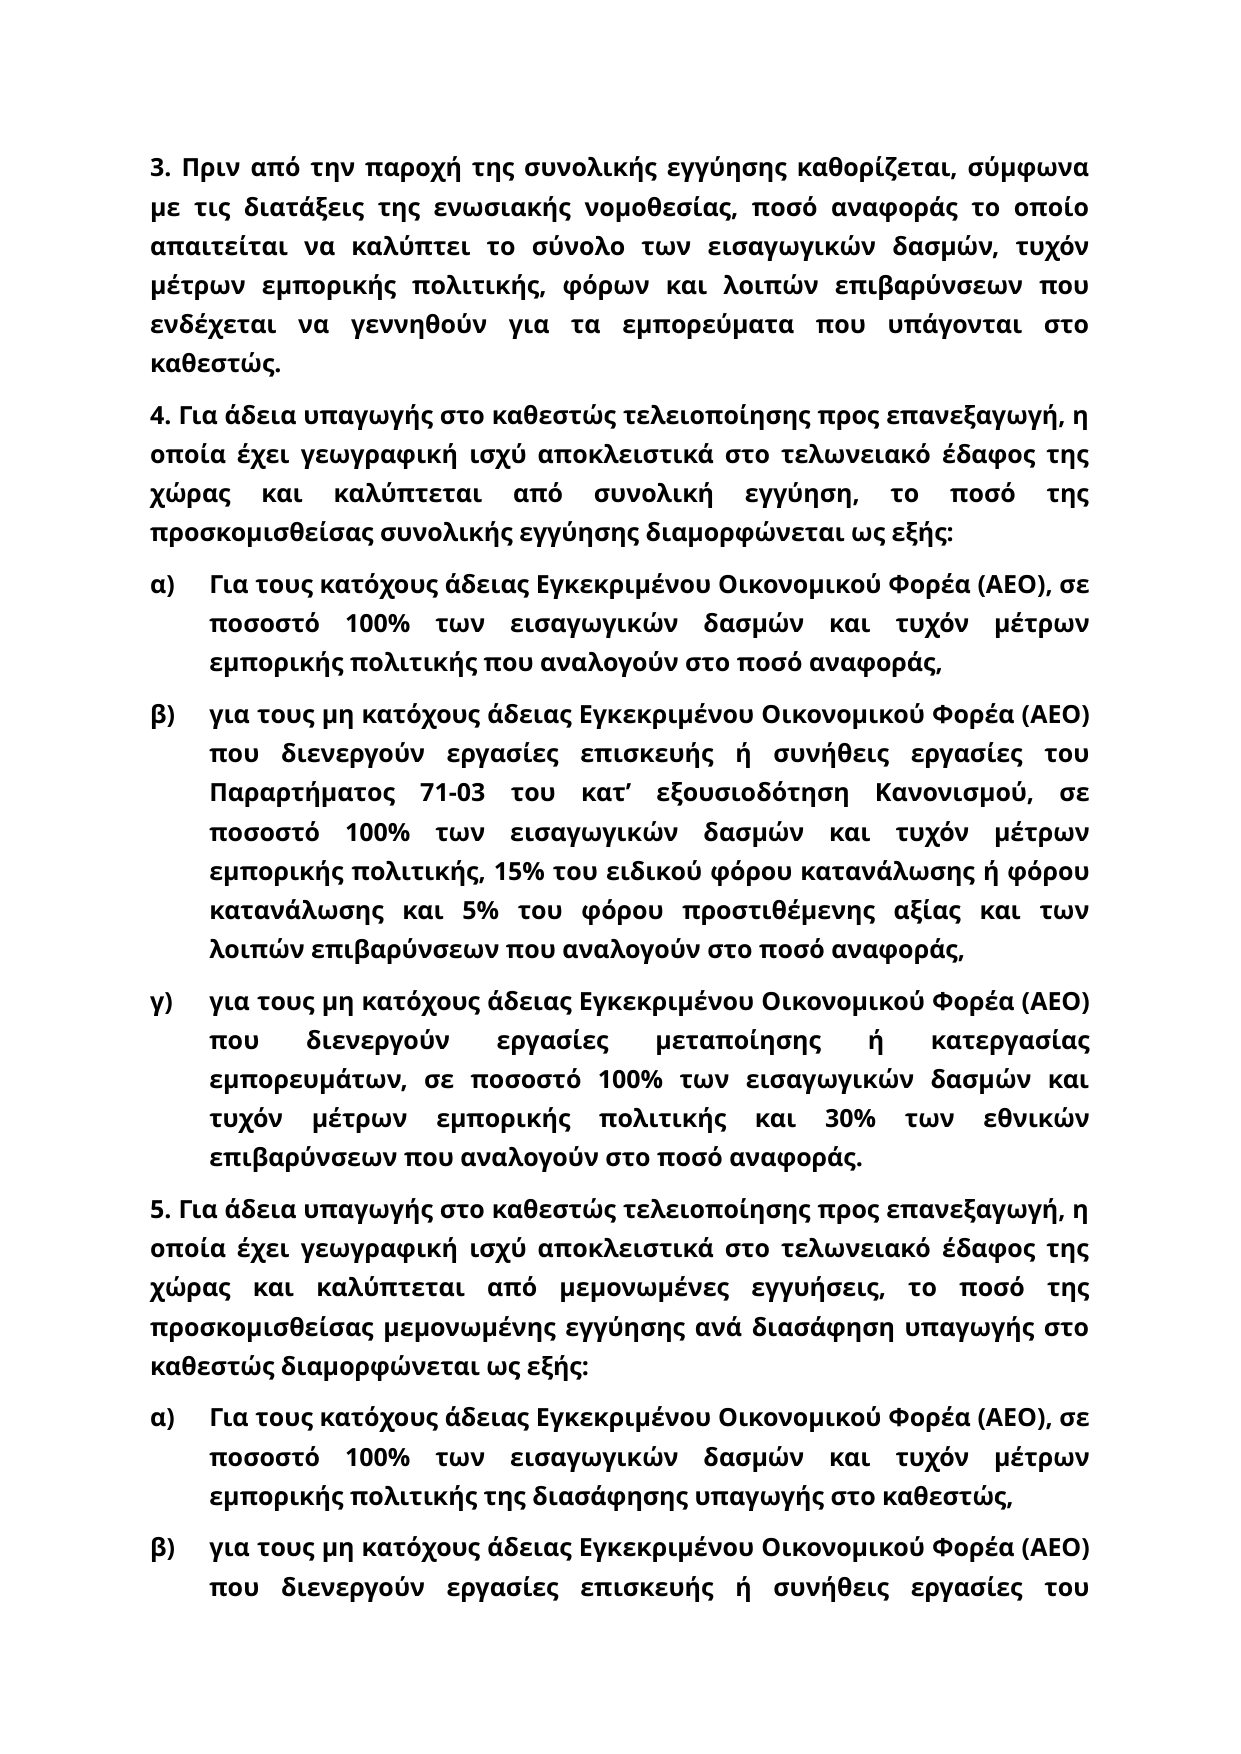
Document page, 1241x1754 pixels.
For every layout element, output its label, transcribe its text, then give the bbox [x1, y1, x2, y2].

list α) Για τους κατόχους άδειας Εγκεκριμένου Οικονομικού Φορέα (ΑΕΟ), σε ποσοστό 100% των εισαγωγικών δασμών και τυχόν μέτρων εμπορικής πολιτικής που αναλογούν στο ποσό αναφοράς, [150, 567, 1090, 679]
list α) Για τους κατόχους άδειας Εγκεκριμένου Οικονομικού Φορέα (ΑΕΟ), σε ποσοστό 100% των εισαγωγικών δασμών και τυχόν μέτρων εμπορικής πολιτικής της διασάφησης υπαγωγής στο καθεστώς, [150, 1400, 1090, 1512]
list β) για τους μη κατόχους άδειας Εγκεκριμένου Οικονομικού Φορέα (ΑΕΟ) που διενεργούν εργασίες επισκευής ή συνήθεις εργασίες του Παραρτήματος 71-03 του κατ’ εξουσιοδότηση Κανονισμού, σε ποσοστό 100% των εισαγωγικών δασμών και τυχόν μέτρων εμπορικής πολιτικής, 15% του ειδικού φόρου κατανάλωσης ή φόρου κατανάλωσης και 5% του φόρου προστιθέμενης αξίας και των λοιπών επιβαρύνσεων που αναλογούν στο ποσό αναφοράς, [150, 697, 1090, 966]
list β) για τους μη κατόχους άδειας Εγκεκριμένου Οικονομικού Φορέα (ΑΕΟ) που διενεργούν εργασίες επισκευής ή συνήθεις εργασίες του [150, 1530, 1090, 1603]
list γ) για τους μη κατόχους άδειας Εγκεκριμένου Οικονομικού Φορέα (ΑΕΟ) που διενεργούν εργασίες μεταποίησης ή κατεργασίας εμπορευμάτων, σε ποσοστό 100% των εισαγωγικών δασμών και τυχόν μέτρων εμπορικής πολιτικής και 30% των εθνικών επιβαρύνσεων που αναλογούν στο ποσό αναφοράς. [150, 983, 1090, 1174]
text 3. Πριν από την παροχή της συνολικής εγγύησης καθορίζεται, σύμφωνα με τις διατάξεις της ενωσιακής νομοθεσίας, ποσό αναφοράς το οποίο απαιτείται να καλύπτει το σύνολο των εισαγωγικών δασμών, τυχόν μέτρων εμπορικής πολιτικής, φόρων και λοιπών επιβαρύνσεων που ενδέχεται να γεννηθούν για τα εμπορεύματα που υπάγονται στο καθεστώς. [150, 150, 1090, 380]
text 4. Για άδεια υπαγωγής στο καθεστώς τελειοποίησης προς επανεξαγωγή, η οποία έχει γεωγραφική ισχύ αποκλειστικά στο τελωνειακό έδαφος της χώρας και καλύπτεται από συνολική εγγύηση, το ποσό της προσκομισθείσας συνολικής εγγύησης διαμορφώνεται ως εξής: [150, 397, 1090, 549]
text 5. Για άδεια υπαγωγής στο καθεστώς τελειοποίησης προς επανεξαγωγή, η οποία έχει γεωγραφική ισχύ αποκλειστικά στο τελωνειακό έδαφος της χώρας και καλύπτεται από μεμονωμένες εγγυήσεις, το ποσό της προσκομισθείσας μεμονωμένης εγγύησης ανά διασάφηση υπαγωγής στο καθεστώς διαμορφώνεται ως εξής: [150, 1192, 1090, 1382]
